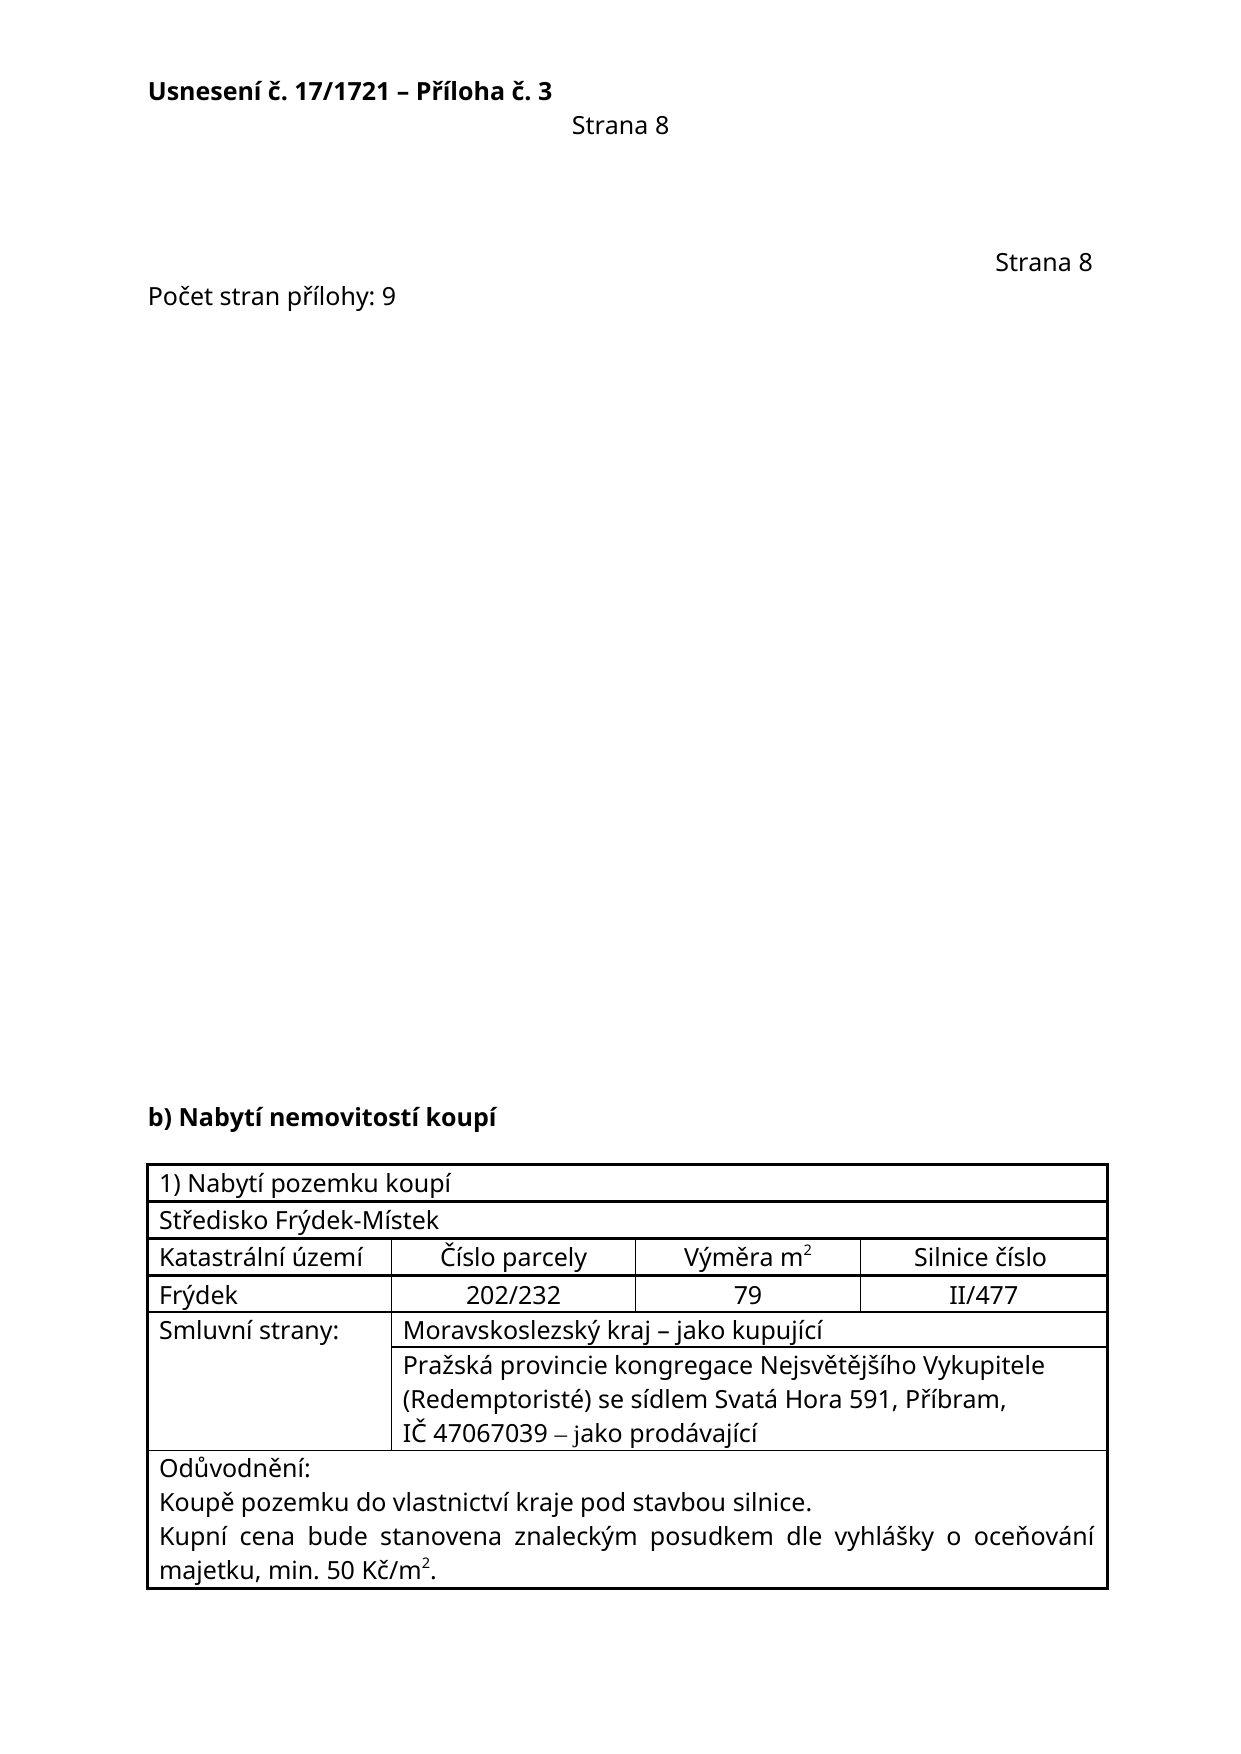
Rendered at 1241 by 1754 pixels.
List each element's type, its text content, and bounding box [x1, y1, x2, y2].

table_cell Frýdek [149, 1277, 391, 1311]
table_cell 79 [636, 1277, 860, 1311]
table_cell Pražská provincie kongregace Nejsvětějšího Vykupitele (Redemptoristé) se sídlem Svatá Hora 591, Příbram, IČ 47067039 – jako prodávající [392, 1348, 1106, 1450]
table_cell Smluvní strany: [149, 1313, 391, 1450]
text b) Nabytí nemovitostí koupí [148, 1099, 1092, 1133]
table_cell Výměra m2 [636, 1240, 860, 1274]
table_cell Odůvodnění: Koupě pozemku do vlastnictví kraje pod stavbou silnice. Kupní cena bude stanovena znaleckým posudkem dle vyhlášky o oceňování majetku, min. 50 Kč/m2. [149, 1451, 1106, 1587]
table_header 1) Nabytí pozemku koupí [149, 1166, 1106, 1200]
table_cell Moravskoslezský kraj – jako kupující [392, 1313, 1106, 1346]
table_cell II/477 [861, 1277, 1106, 1311]
table_cell Číslo parcely [392, 1240, 635, 1274]
table_cell Silnice číslo [861, 1240, 1106, 1274]
table_cell Katastrální území [149, 1240, 391, 1274]
table_cell 202/232 [392, 1277, 635, 1311]
table_cell Středisko Frýdek-Místek [149, 1203, 1106, 1237]
